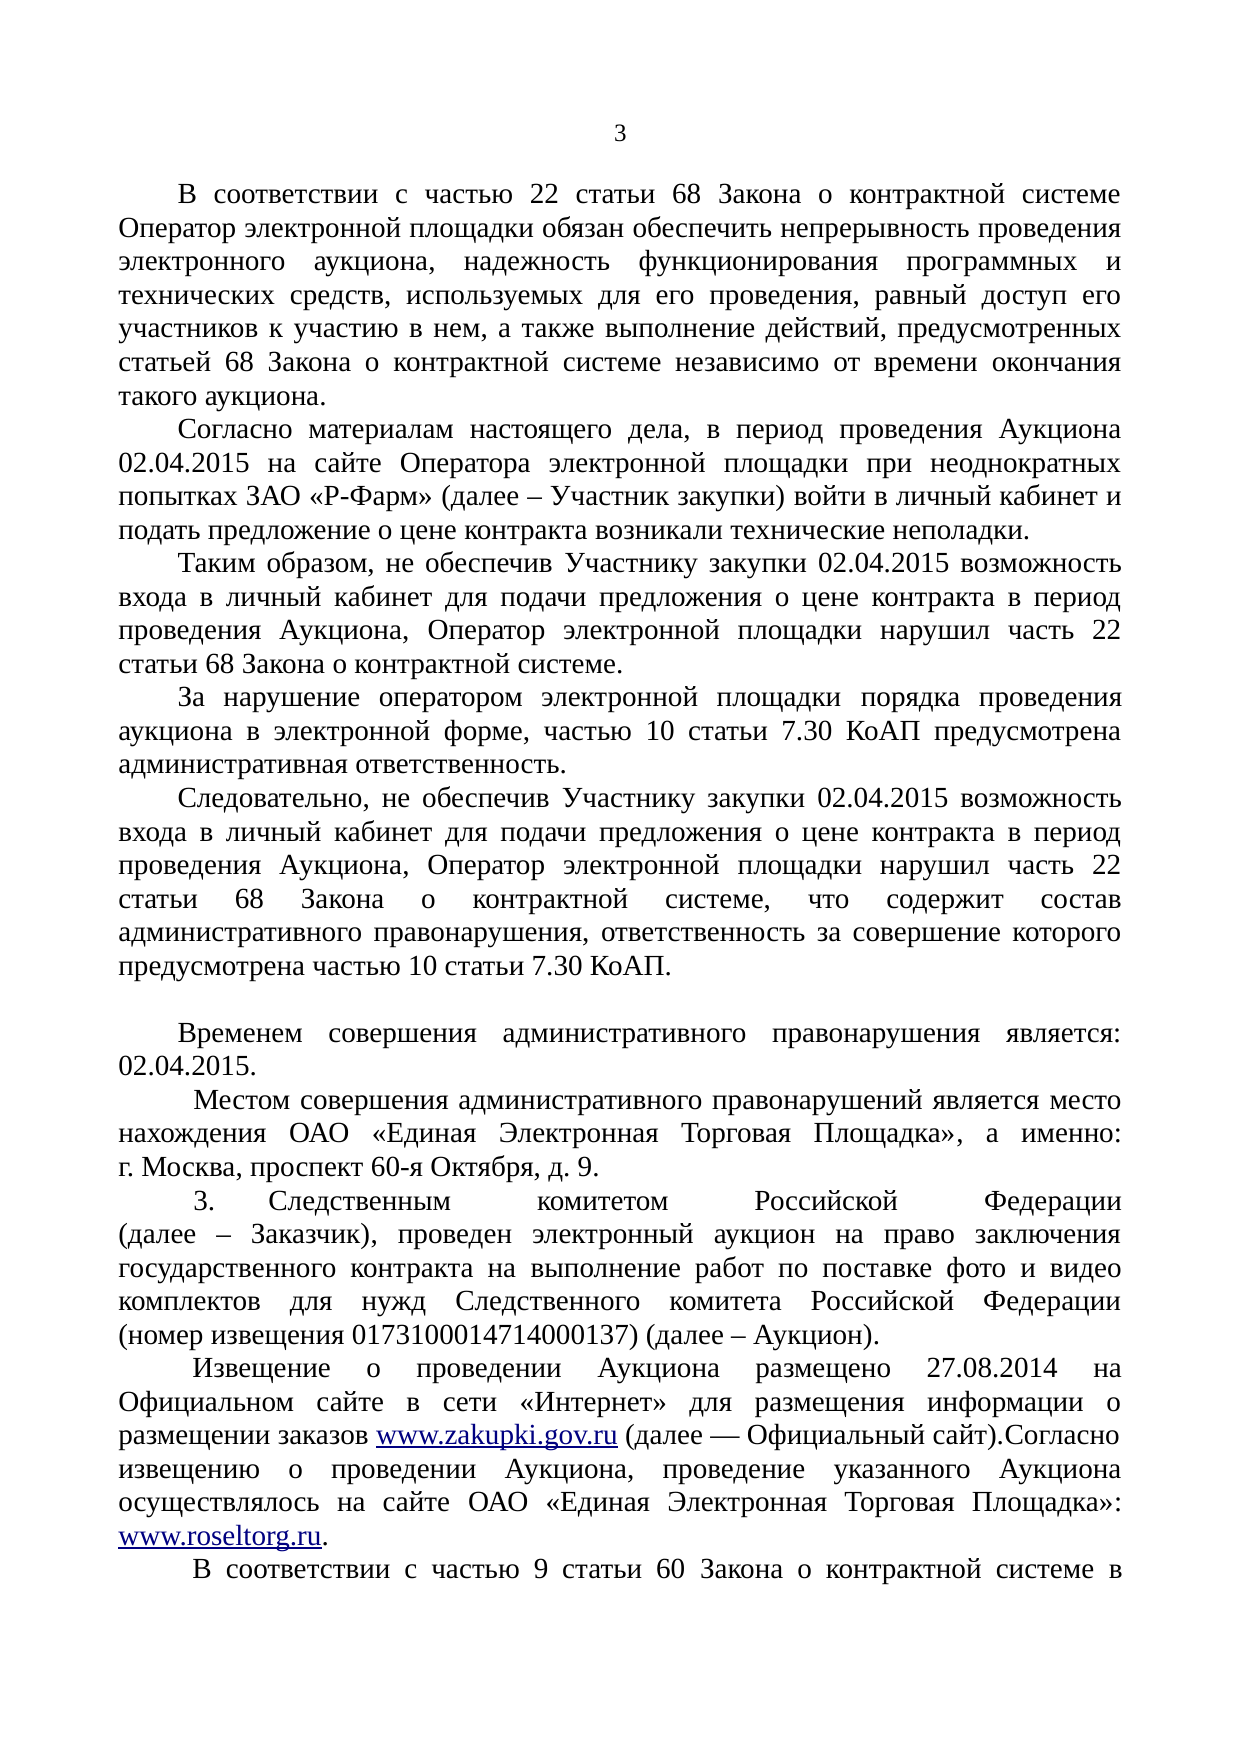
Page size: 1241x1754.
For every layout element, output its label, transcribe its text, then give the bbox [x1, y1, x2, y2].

list В соответствии с частью 9 статьи 60 Закона о контрактной системе в [118, 1552, 1122, 1585]
text Временем совершения административного правонарушения является: 02.04.2015. [118, 1015, 1122, 1082]
text Таким образом, не обеспечив Участнику закупки 02.04.2015 возможность входа в личный кабинет для подачи предложения о цене контракта в период проведения Аукциона, Оператор электронной площадки нарушил часть 22 статьи 68 Закона о контрактной системе. [118, 545, 1122, 679]
text Согласно материалам настоящего дела, в период проведения Аукциона 02.04.2015 на сайте Оператора электронной площадки при неоднократных попытках ЗАО «Р-Фарм» (далее – Участник закупки) войти в личный кабинет и подать предложение о цене контракта возникали технические неполадки. [118, 411, 1122, 545]
text За нарушение оператором электронной площадки порядка проведения аукциона в электронной форме, частью 10 статьи 7.30 КоАП предусмотрена административная ответственность. [118, 679, 1122, 780]
list Извещение о проведении Аукциона размещено 27.08.2014 на Официальном сайте в сети «Интернет» для размещения информации о размещении заказов www.zakupki.gov.ru (далее — Официальный сайт). Согласно извещению о проведении Аукциона, проведение указанного Аукциона осуществлялось на сайте ОАО «Единая Электронная Торговая Площадка»: www.roseltorg.ru. [118, 1350, 1122, 1552]
text Местом совершения административного правонарушений является место нахождения ОАО «Единая Электронная Торговая Площадка», а именно: г. Москва, проспект 60-я Октября, д. 9. [118, 1082, 1122, 1183]
text В соответствии с частью 22 статьи 68 Закона о контрактной системе Оператор электронной площадки обязан обеспечить непрерывность проведения электронного аукциона, надежность функционирования программных и технических средств, используемых для его проведения, равный доступ его участников к участию в нем, а также выполнение действий, предусмотренных статьей 68 Закона о контрактной системе независимо от времени окончания такого аукциона. [118, 176, 1122, 411]
text Следовательно, не обеспечив Участнику закупки 02.04.2015 возможность входа в личный кабинет для подачи предложения о цене контракта в период проведения Аукциона, Оператор электронной площадки нарушил часть 22 статьи 68 Закона о контрактной системе, что содержит состав административного правонарушения, ответственность за совершение которого предусмотрена частью 10 статьи 7.30 КоАП. [118, 780, 1122, 981]
list Следственным комитетом Российской Федерации (далее – Заказчик), проведен электронный аукцион на право заключения государственного контракта на выполнение работ по поставке фото и видео комплектов для нужд Следственного комитета Российской Федерации (номер извещения 0173100014714000137) (далее – Аукцион). [118, 1183, 1122, 1350]
